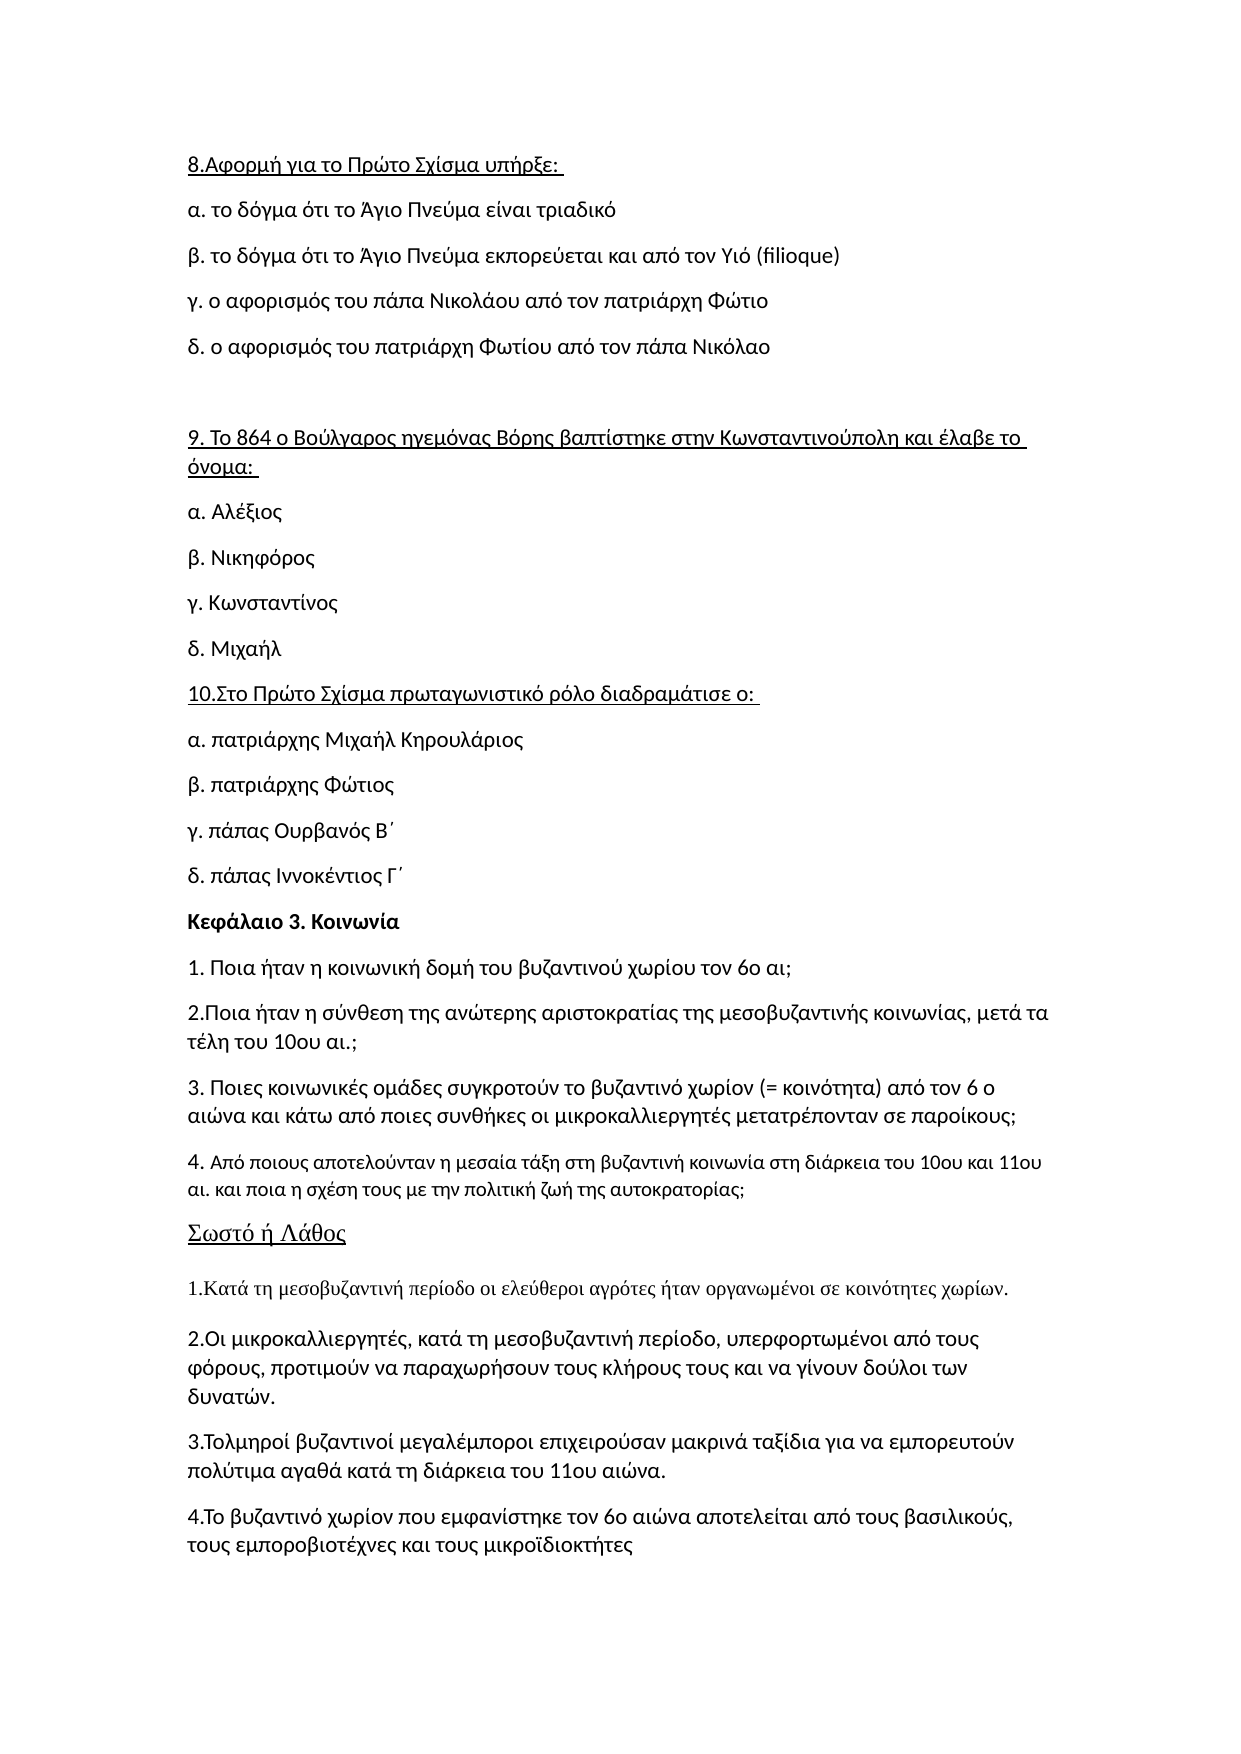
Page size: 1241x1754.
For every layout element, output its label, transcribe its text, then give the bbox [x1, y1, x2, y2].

text 4.Το βυζαντινό χωρίον που εμφανίστηκε τον 6ο αιώνα αποτελείται από τους βασιλικούς, τους εμποροβιοτέχνες και τους μικροϊδιοκτήτες [187, 1502, 1053, 1559]
text α. Αλέξιος [187, 497, 1053, 526]
text β. Νικηφόρος [187, 543, 1053, 571]
text γ. ο αφορισμός του πάπα Νικολάου από τον πατριάρχη Φώτιο [187, 287, 1053, 314]
text 4. Από ποιους αποτελούνταν η μεσαία τάξη στη βυζαντινή κοινωνία στη διάρκεια του 10ου και 11ου αι. και ποια η σχέση τους με την πολιτική ζωή της αυτοκρατορίας; [187, 1147, 1053, 1201]
text 1. Ποια ήταν η κοινωνική δομή του βυζαντινού χωρίου τον 6ο αι; [187, 953, 1053, 981]
text Σωστό ή Λάθος [187, 1218, 1053, 1247]
text γ. Κωνσταντίνος [187, 588, 1053, 617]
text γ. πάπας Ουρβανός Β΄ [187, 816, 1053, 844]
text 3.Τολμηροί βυζαντινοί μεγαλέμποροι επιχειρούσαν μακρινά ταξίδια για να εμπορευτούν πολύτιμα αγαθά κατά τη διάρκεια του 11ου αιώνα. [187, 1427, 1053, 1484]
text 2.Ποια ήταν η σύνθεση της ανώτερης αριστοκρατίας της μεσοβυζαντινής κοινωνίας, μετά τα τέλη του 10ου αι.; [187, 998, 1053, 1055]
text β. το δόγμα ότι το Άγιο Πνεύμα εκπορεύεται και από τον Υιό (filioque) [187, 241, 1053, 269]
text δ. Μιχαήλ [187, 634, 1053, 662]
text 9. Το 864 ο Βούλγαρος ηγεμόνας Βόρης βαπτίστηκε στην Κωνσταντινούπολη και έλαβε το όνομα: [187, 423, 1053, 480]
text β. πατριάρχης Φώτιος [187, 771, 1053, 799]
text α. το δόγμα ότι το Άγιο Πνεύμα είναι τριαδικό [187, 196, 1053, 223]
text δ. ο αφορισμός του πατριάρχη Φωτίου από τον πάπα Νικόλαο [187, 332, 1053, 360]
text 1.Κατά τη μεσοβυζαντινή περίοδο οι ελεύθεροι αγρότες ήταν οργανωμένοι σε κοινότητες χωρίων. [187, 1276, 1053, 1300]
text Κεφάλαιο 3. Κοινωνία [187, 907, 1053, 935]
text 3. Ποιες κοινωνικές ομάδες συγκροτούν το βυζαντινό χωρίον (= κοινότητα) από τον 6 ο αιώνα και κάτω από ποιες συνθήκες οι μικροκαλλιεργητές μετατρέπονταν σε παροίκους; [187, 1073, 1053, 1129]
text α. πατριάρχης Μιχαήλ Κηρουλάριος [187, 725, 1053, 753]
text 2.Οι μικροκαλλιεργητές, κατά τη μεσοβυζαντινή περίοδο, υπερφορτωμένοι από τους φόρους, προτιμούν να παραχωρήσουν τους κλήρους τους και να γίνουν δούλοι των δυνατών. [187, 1324, 1053, 1410]
text δ. πάπας Ιννοκέντιος Γ΄ [187, 862, 1053, 890]
text 8.Αφορμή για το Πρώτο Σχίσμα υπήρξε: [187, 150, 1053, 178]
text 10.Στο Πρώτο Σχίσμα πρωταγωνιστικό ρόλο διαδραμάτισε ο: [187, 679, 1053, 708]
